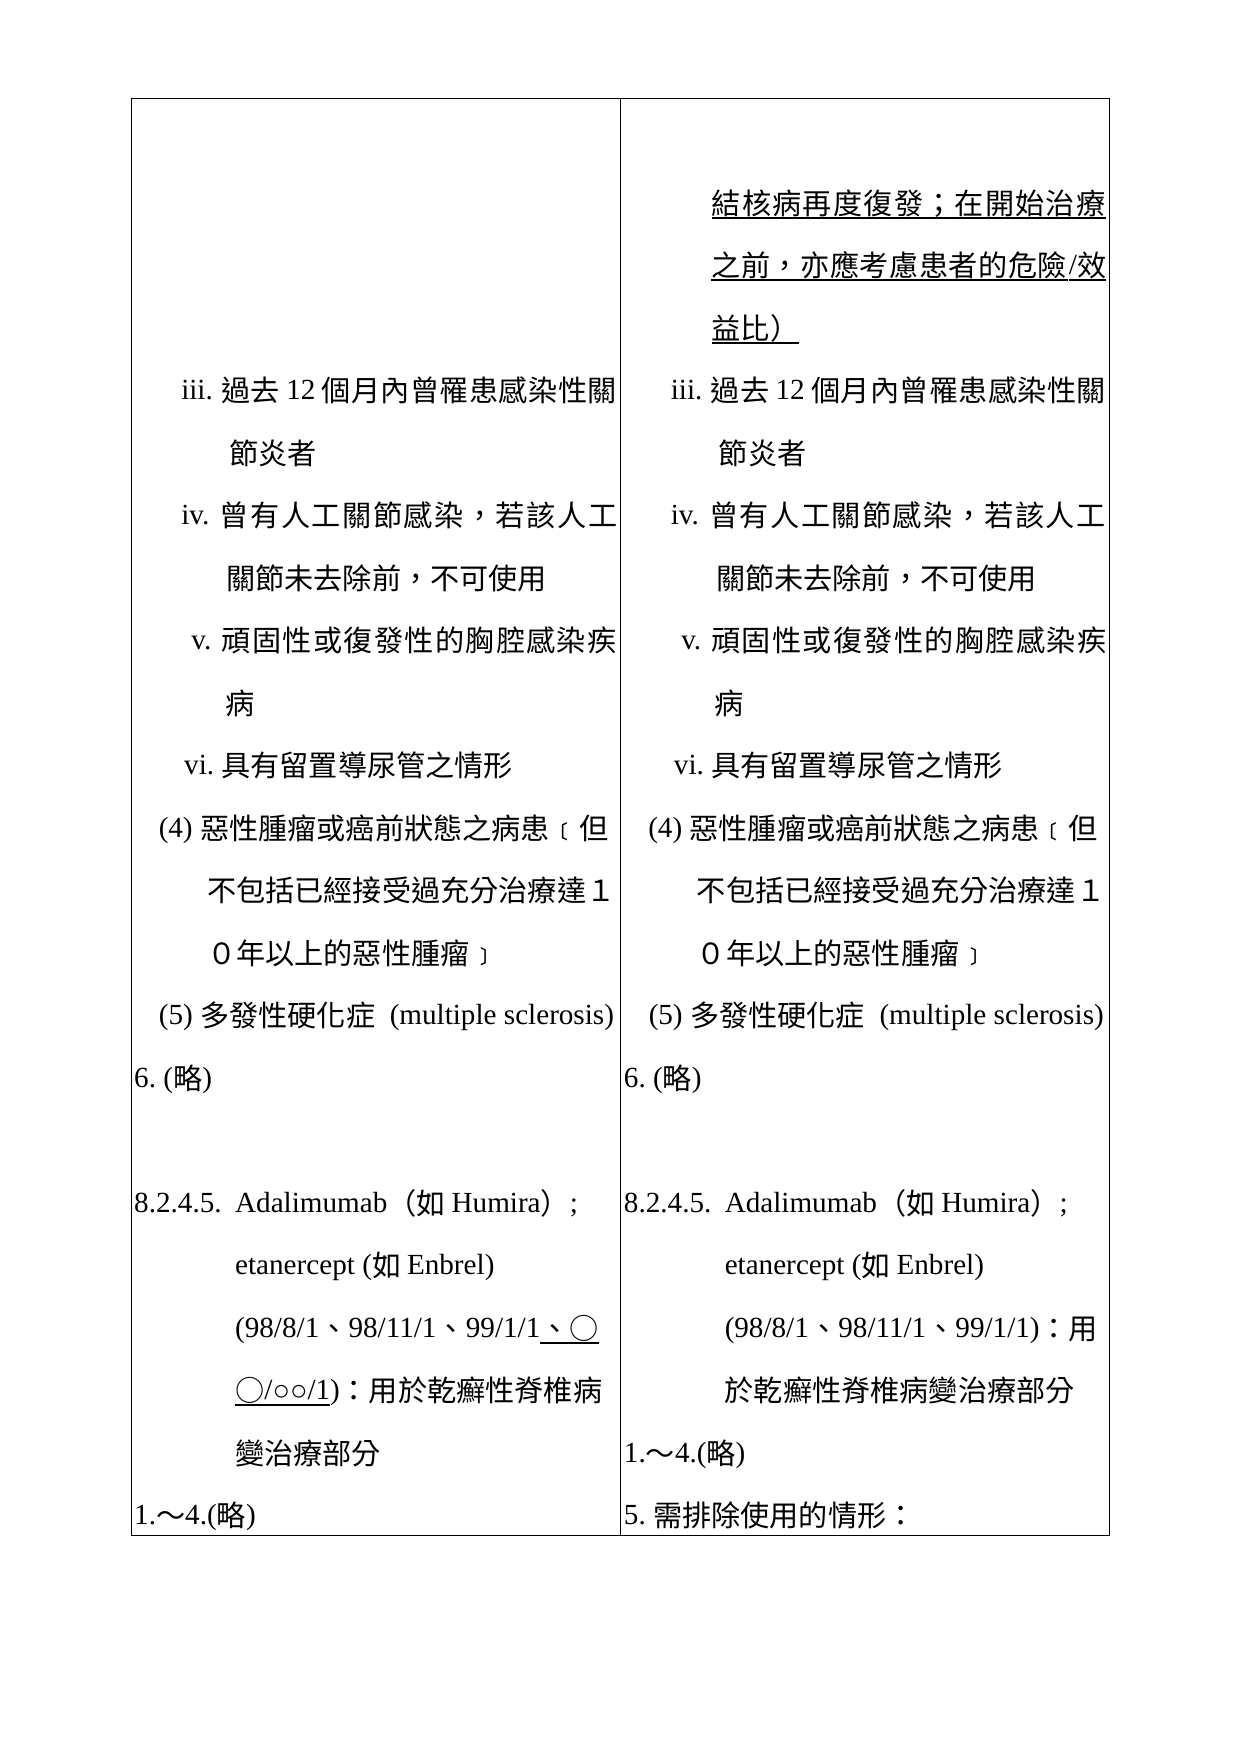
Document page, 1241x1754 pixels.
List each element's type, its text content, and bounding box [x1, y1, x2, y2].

table_cell 8.2.4.1 Etanercept (如Enbrel) (94/3/1)兒童治療部分 1.～3. (略) 4. 需排除etanercept使用的情形 應參照藥物仿單，重要之排除使用狀況包括： (1) 懷孕或正在授乳的婦女。 (2) 罹患活動性的感染症的病患。 (3) 罹患或先前曾罹患過結核病的病患。 (4) 身上帶有人工關節者，罹患或先前曾罹患過嚴重的敗血症(sepsis)者。 (5) 惡性腫瘤或具有癌症前兆 (pre-malignancy) 的病患。 (6) 免疫功能不全者(Immunodeficiency)。 5. (略) 8.2.4.2. Etanercept (如Enbrel)； adalimumab（如Humira）；golimumab（如Simponi）； abatacept（如Orencia）(92/3/1、93/8/1、93/9/1、98/3/1、99/2/1、100/12/1、101/1/1、101/6/1)：成人治療部分 1.～4.(略) 5. 病患需同時符合下述(1)(2)(3)項條件，方可使用；若有第(4)項情形，不得使用；若有第(5)項情形，需停止使用。 (1)～(3)(略) (4) 需排除使用的情形 (93/9/1) 應參照藥物仿單，重要之排除使用狀況包括 (以下未列者參照仿單所載)： Ⅰ. 懷孕或正在授乳的婦女 Ⅱ. 活動性感染症之病患 Ⅲ. 具高度感染機會的病患，包括： i. 慢性腿部潰瘍之病患 ii. 先前曾患有結核病 (先前曾患有TB的患者，如果已經接受過完整療程的抗結核藥物治療，仍可接受治療，但應進行詳細的評估，以免結核病再度復發；而在開始治療之前，亦應考慮患者的危險/效益比) iii. 過去12個月內曾有感染性關節炎者 iv. 有人工關節感染，若該人工關節未除去前，不可使用 v. 頑固性或復發性的胸腔感染症 vi. 具有留置導尿管者 Ⅳ. 惡性腫瘤或癌前狀態之病患 （但不包括已經接受過充分治療達10年以上的惡性腫瘤） Ⅴ. 多發性硬化症 (multiple sclerosis) (5) (略) ◎附表十三：28處關節疾病活動度 (Disease Activity Score, DAS 28)評估表 ◎附表十四：疾病修飾抗風濕病藥物 (DMARDs)之標準目劑量暨治療劑量之定義 ◎ 附表十五：全民健康保險使用etanercept；adalimumab；golimumab；abatacept申請表 8.2.4.3. Adalimumab（如Humira）; etanercept (如Enbrel) ；golimumab（如Simponi）(98/8/1、98/11/1、101/1/1)：用於僵直性脊椎炎治療部分 1.～4.(略) 5. 需排除使用的情形 應參照藥物仿單，重要之排除使用狀況包括(以下未列者參照仿單所載)： (1) 懷孕或正在授乳的婦女 (2) 活動性感染症之病患 (3) 具高度感染機會的病患，包括： i. 慢性腿部潰瘍之病患 ii. 先前曾患有結核病 (先前曾患有TB的患者，如果已經接受過完整療程的抗結核藥物治療，仍可接受治療，但應進行詳細的評估，以免結核病再度復發；而在開始治療之前，亦應考慮患者的危險/效益比) iii. 過去12個月內曾有感染性關節炎者 iv. 曾有人工關節感染，若該人工關節未去除前，不可使用 v. 頑固性或復發性的胸腔感染症 vi. 具有留置導尿管者 (4) 惡性腫瘤或癌前狀態之病患（但不包括已經接受過充分治療達10年以上的惡性腫瘤） (5) 多發性硬化症(multiple sclerosis) 6. (略) 8.2.4.4. Adalimumab（如Humira）; etanercept (如Enbrel) (98/8/1、98/11/1、99/1/1)：用於乾癬性周邊關節炎治療部分 1.～4.(略) 5. 需排除使用的情形： 應參照藥物仿單，重要之排除使用狀況包括﹝以下未列者參照仿單所載﹞： (1) 懷孕或正在授乳婦女 (2) 活動性感染症之病患 (3)具高度感染機會之病患 i. 慢性腿部潰瘍之病患 ii. 先前曾患有結核病（已經接受過完整療程的抗結核藥物患者，應進行詳細的評估，以免結核病再度復發；在開始治療之前，亦應考慮患者的危險/效益比） iii. 過去12個月內曾罹患感染性關節炎者 iv. 曾有人工關節感染，若該人工關節未去除前，不可使用 v. 頑固性或復發性的胸腔感染疾病 vi. 具有留置導尿管之情形 (4) 惡性腫瘤或癌前狀態之病患﹝但不包括已經接受過充分治療達１０年以上的惡性腫瘤﹞ (5) 多發性硬化症 (multiple sclerosis) 6. (略) 8.2.4.5. Adalimumab（如Humira）; etanercept (如Enbrel) (98/8/1、98/11/1、99/1/1)：用於乾癬性脊椎病變治療部分 1.～4.(略) 5. 需排除使用的情形： 應參照藥物仿單，重要之排除使用狀況包括﹝以下未列者參照仿單所載﹞： (1) 懷孕或正在授乳婦女 (2) 活動性感染症之病患 (3) 具高度感染機會之病患 i. 慢性腿部潰瘍之病患 ii. 先前曾患有結核病（已經接受過完整療程的抗結核藥物患者，應進行詳細的評估，以免結核病再度復發；在開始治療之前，亦應考慮患者的危險/效益比） iii. 過去12個月內曾罹患感染性關節炎者 iv. 曾有人工關節感染，若該人工關節未去除前，不可使用 v. 頑固性或復發性的胸腔感染疾病 vi. 具有留置導尿管之情形 (4) 惡性腫瘤或癌前狀態之病患（但不包括已經接受過充分治療達10年以上的惡性腫瘤） (5)多發性硬化症 (multiple sclerosis) 6. (略) 8.2.4.6. Etanercept（如Enbrel）；adalimumab（如Humira）；ustekinumab（如Stelara）(98/11/1、100/7/1、101/5/1)：用於乾癬治療部分 1.～3.(略) 4. 需排除使用的情形應參照藥物仿單，重要之排除使用狀況包括： (1) 懐孕或正在授乳的婦女。 (2) 罹患活動性的感染症的病患。 (3) 未經完整治療之結核病的病患。 (4) 身上帶有人工關節者，罹患或先前曾罹患過嚴重的敗血病(sepsis)者。 (5) 惡性腫瘤或具有癌症前兆(pre-malignancy)的病患。 (6) 免疫功能不全者(immunodeficiency) 。 5. (略) ◎附表二十四：全民健康保險乾癬使用Etanercept/Adalimumab/ Ustekinumab申請表 8.2.4.7. Adalimumab（如Humira） (100/7/1) ：用於克隆氏症治療部分 1.～5.(略) 6. 須排除使用之情形 應參照藥物仿單，重要之排除使用狀況包括： (1) 懷孕或正在授乳的婦女。 (2) 罹患活動性感染症(active infection)之病患。 (3) 罹患或先前曾罹患過結核病之病患。 (4) 惡性腫瘤或具有癌症前兆(pre-malignancy)之病患(但不包括已經接受過充分治療達10年以上的惡性腫瘤)。 (5) 具高度感染機會之病患：慢性腿部潰瘍、導尿管置留、身上有引流管、人工關節感染，該人工關節尚未摘除者、頑固性或復發性之胸腔感染症病患。 (6) 多發性硬化症(multiple sclerosis)。 7. (略) [621, 99, 1109, 1535]
table_cell 8.2.4.1. Etanercept (如Enbrel) (94/3/1、○○/○○/1)兒童治療部分 1.～3. (略) 4. 需排除etanercept使用的情形 應參照藥物仿單，重要之排除使用狀況包括： (1) 懷孕或正在授乳的婦女。 (2) 罹患活動性的感染症的病患。 (3) 未經完整治療之結核病的病患（包括潛伏結核感染者）。(○○/○○/1)。 (4) 身上帶有人工關節者，罹患或先前曾罹患過嚴重的敗血症(sepsis)者。 (5) 惡性腫瘤或具有癌症前兆 (pre-malignancy) 的病患。 (6) 免疫功能不全者(Immunodeficiency)。 5. (略) 8.2.4.2. Etanercept (如Enbrel)； adalimumab（如Humira）；golimumab（如Simponi）； abatacept（如Orencia）(92/3/1、93/8/1、93/9/1、98/3/1、99/2/1、100/12/1、101/1/1、101/6/1、○○/○○/1)：成人治療部分 1.～4.(略) 5. 病患需同時符合下述(1)(2)(3)項條件，方可使用；若有第(4)項情形，不得使用；若有第(5)項情形，需停止使用。 (1)～(3) (略) (4) 需排除使用的情形 (93/9/1) 應參照藥物仿單，重要之排除使用狀況包括 (以下未列者參照仿單所載)： Ⅰ. 懷孕或正在授乳的婦女 Ⅱ. 活動性感染症之病患 Ⅲ. 具高度感染機會的病患，包括： i. 慢性腿部潰瘍之病患 ii. 未經完整治療之結核病的病患（包括潛伏結核感染者）。(○○/○○/1) iii. 過去12個月內曾有感染性關節炎者 iv. 有人工關節感染，若該人工關節未除去前，不可使用 v. 頑固性或復發性的胸腔感染症 vi. 具有留置導尿管者 Ⅳ. 惡性腫瘤或癌前狀態之病患 （但不包括已經接受過充分治療達10年以上的惡性腫瘤） Ⅴ. 多發性硬化症 (multiple sclerosis) (5) (略) ◎附表十三：28處關節疾病活動度 (Disease Activity Score, DAS 28)評估表 ◎附表十四：疾病修飾抗風濕病藥物 (DMARDs)之標準目劑量暨治療劑量之定義 ◎ 附表十五：全民健康保險使用etanercept；adalimumab；golimumab；abatacept申請表 8.2.4.3. Adalimumab（如Humira）; etanercept (如Enbrel) ；golimumab（如Simponi）(98/8/1、98/11/1、101/1/1、○○/○○/1)：用於僵直性脊椎炎治療部分 1.～4.(略) 5. 需排除使用的情形 應參照藥物仿單，重要之排除使用狀況包括(以下未列者參照仿單所載)： (1) 懷孕或正在授乳的婦女 (2) 活動性感染症之病患 (3) 具高度感染機會的病患，包括： i. 慢性腿部潰瘍之病患 ii. 未經完整治療之結核病的病患（包括潛伏結核感染者）。(○○/○○/1) iii. 過去12個月內曾有感染性關節炎者 iv. 曾有人工關節感染，若該人工關節未去除前，不可使用 v. 頑固性或復發性的胸腔感染症 vi. 具有留置導尿管者 (4) 惡性腫瘤或癌前狀態之病患（但不包括已經接受過充分治療達10年以上的惡性腫瘤） (5) 多發性硬化症(multiple sclerosis) 6. (略) 8.2.4.4. Adalimumab（如Humira）; etanercept (如Enbrel) (98/8/1、98/11/1、99/1/1、○○/○○/1)：用於乾癬性周邊關節炎治療部分 1.～4.(略) 5. 需排除使用的情形： 應參照藥物仿單，重要之排除使用狀況包括﹝以下未列者參照仿單所載﹞： (1) 懷孕或正在授乳婦女 (2) 活動性感染症之病患 (3)具高度感染機會之病患 i. 慢性腿部潰瘍之病患 ii. 未經完整治療之結核病的病患（包括潛伏結核感染者）。(○○/○○/1) iii. 過去12個月內曾罹患感染性關節炎者 iv. 曾有人工關節感染，若該人工關節未去除前，不可使用 v. 頑固性或復發性的胸腔感染疾病 vi. 具有留置導尿管之情形 (4) 惡性腫瘤或癌前狀態之病患﹝但不包括已經接受過充分治療達１０年以上的惡性腫瘤﹞ (5) 多發性硬化症 (multiple sclerosis) 6. (略) 8.2.4.5. Adalimumab（如Humira）; etanercept (如Enbrel) (98/8/1、98/11/1、99/1/1、○○/○○/1)：用於乾癬性脊椎病變治療部分 1.～4.(略) 5. 需排除使用的情形： 應參照藥物仿單，重要之排除使用狀況包括﹝以下未列者參照仿單所載﹞： (1) 懷孕或正在授乳婦女 (2) 活動性感染症之病患 (3) 具高度感染機會之病患 i. 慢性腿部潰瘍之病患 ii. 未經完整治療之結核病的病患（包括潛伏結核感染者）。(○○/○○/1) iii. 過去12個月內曾罹患感染性關節炎者 iv. 曾有人工關節感染，若該人工關節未去除前，不可使用 v. 頑固性或復發性的胸腔感染疾病 vi. 具有留置導尿管之情形 (4) 惡性腫瘤或癌前狀態之病患（但不包括已經接受過充分治療達10年以上的惡性腫瘤） (5)多發性硬化症 (multiple sclerosis) 6. (略) 8.2.4.6. Etanercept（如Enbrel）；adalimumab（如Humira）；ustekinumab（如Stelara）(98/11/1、100/7/1、101/5/1、○○/○○/1)：用於乾癬治療部分 1.～3.(略) 4. 需排除使用的情形應參照藥物仿單，重要之排除使用狀況包括： (1) 懐孕或正在授乳的婦女。 (2) 罹患活動性的感染症的病患。 (3) 未經完整治療之結核病的病患（包括潛伏結核感染者）。(○○/○○/1)。 (4) 身上帶有人工關節者，罹患或先前曾罹患過嚴重的敗血病(sepsis)者。 (5) 惡性腫瘤或具有癌症前兆(pre-malignancy)的病患。 (6) 免疫功能不全者(immunodeficiency) 。 5. (略) ◎附表二十四：全民健康保險乾癬使用Etanercept/Adalimumab/ Ustekinumab申請表 8.2.4.7. Adalimumab（如Humira） (100/7/1、○○/○○/1) ：用於克隆氏症治療部分 1.～5.(略) 6. 須排除使用之情形 應參照藥物仿單，重要之排除使用狀況包括： (1) 懷孕或正在授乳的婦女。 (2) 罹患活動性感染症(active infection)之病患。 (3) 未經完整治療之結核病的病患（包括潛伏結核感染者）。(○○/○○/1)。 (4) 惡性腫瘤或具有癌症前兆(pre-malignancy)之病患(但不包括已經接受過充分治療達10年以上的惡性腫瘤)。 (5) 具高度感染機會之病患：慢性腿部潰瘍、導尿管置留、身上有引流管、人工關節感染，該人工關節尚未摘除者、頑固性或復發性之胸腔感染症病患。 (6) 多發性硬化症(multiple sclerosis)。 7. (略) [132, 99, 620, 1535]
